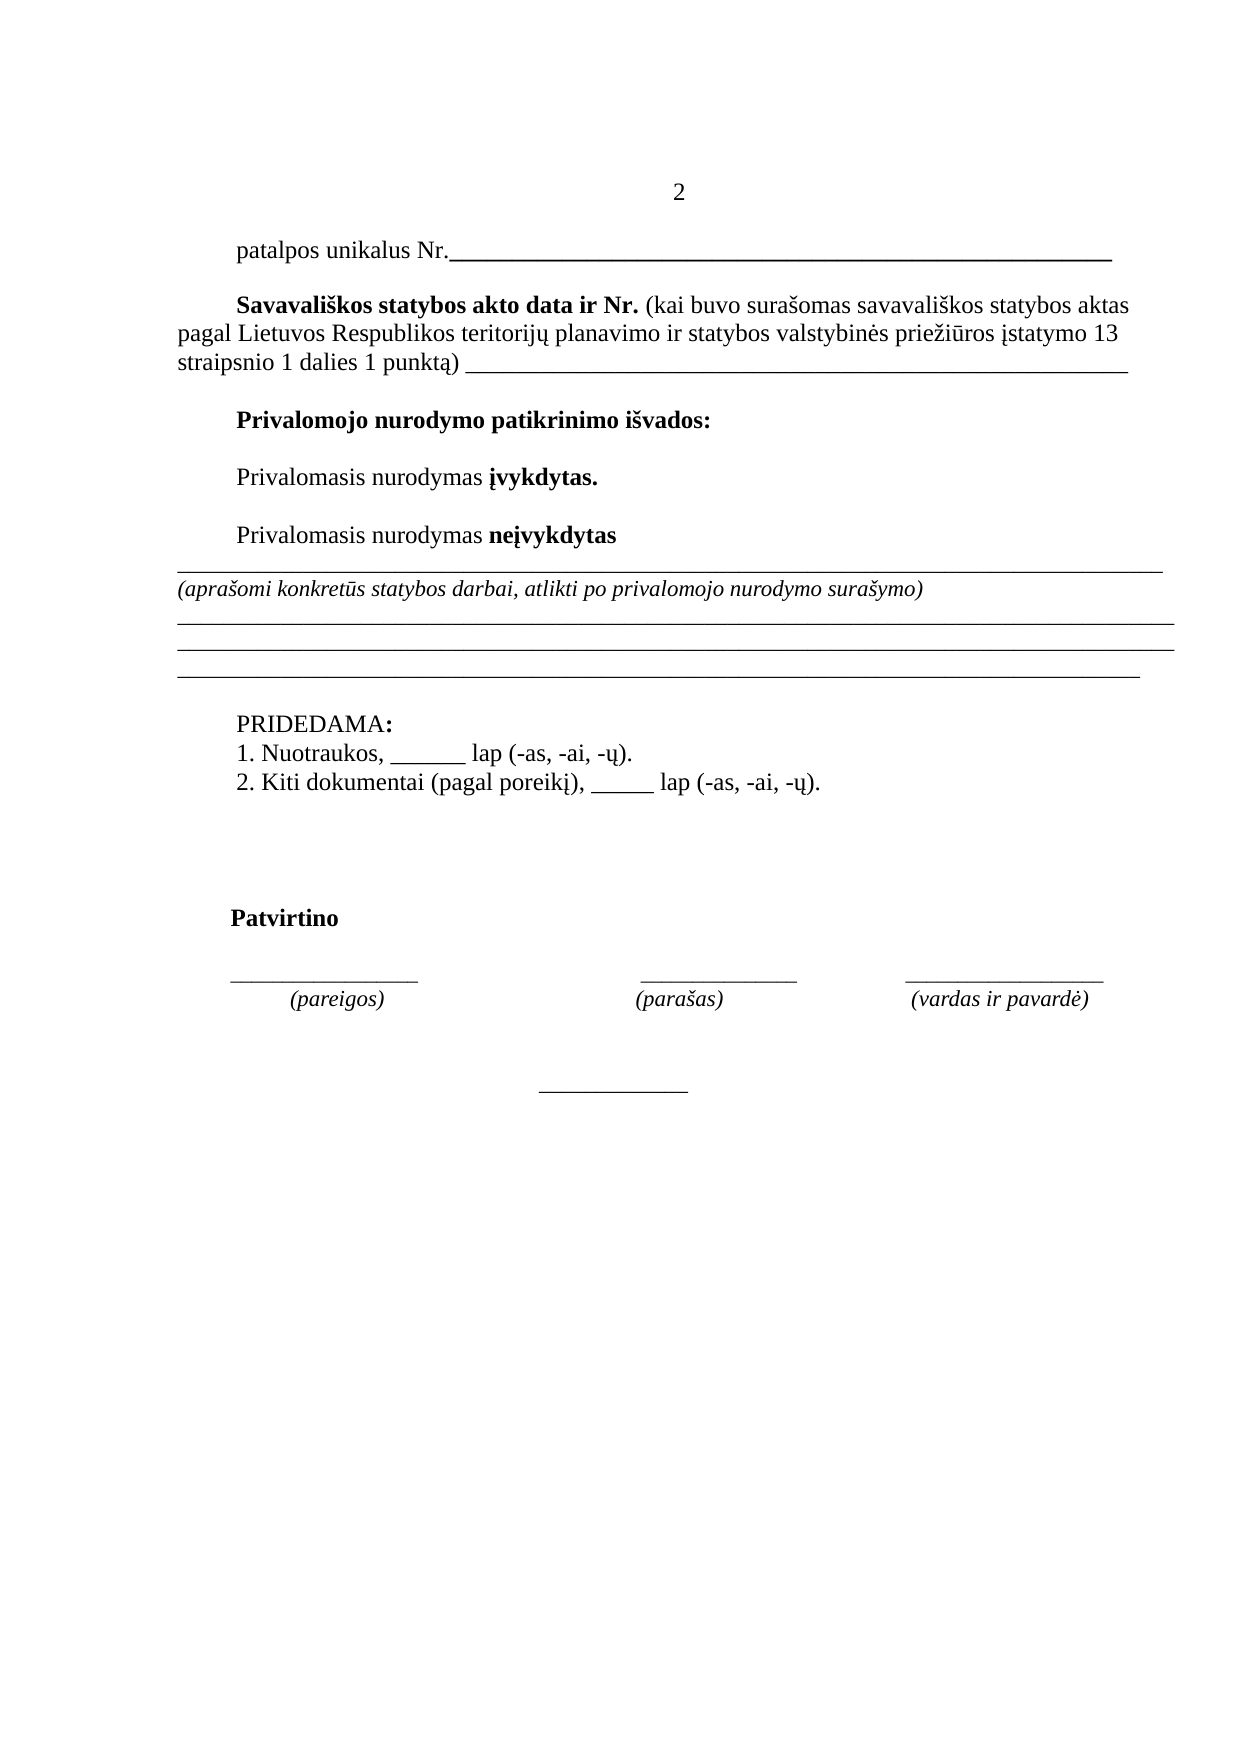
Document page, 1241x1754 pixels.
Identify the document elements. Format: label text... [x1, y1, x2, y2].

text __________________ _______________ ___________________ [230, 961, 1181, 985]
text Privalomasis nurodymas neįvykdytas [177, 520, 1181, 548]
text 1. Nuotraukos, ______ lap (-as, -ai, -ų). [177, 738, 1181, 767]
text Patvirtino [230, 903, 1181, 932]
text _____________ [230, 1068, 1181, 1095]
text Privalomasis nurodymas įvykdytas. [177, 462, 1181, 491]
text __________________________________________________________________________________________________________________________________________________________________________________________________________________________________________________________________ [177, 601, 1181, 680]
text 2. Kiti dokumentai (pagal poreikį), _____ lap (-as, -ai, -ų). [177, 767, 1181, 795]
text Privalomojo nurodymo patikrinimo išvados: [230, 405, 1181, 433]
text Savavališkos statybos akto data ir Nr. (kai buvo surašomas savavališkos statybos aktas pagal Lietuvos Respublikos teritorijų planavimo ir statybos valstybinės priežiūros įstatymo 13 straipsnio 1 dalies 1 punktą) _____________________________________________________ [177, 290, 1181, 376]
text (aprašomi konkretūs statybos darbai, atlikti po privalomojo nurodymo surašymo) [177, 575, 1181, 601]
text patalpos unikalus Nr._____________________________________________________ [177, 235, 1181, 263]
text (pareigos) (parašas) (vardas ir pavardė) [230, 985, 1181, 1011]
text ______________________________________________________________________________________ [177, 548, 1181, 575]
text PRIDEDAMA: [177, 709, 1181, 738]
